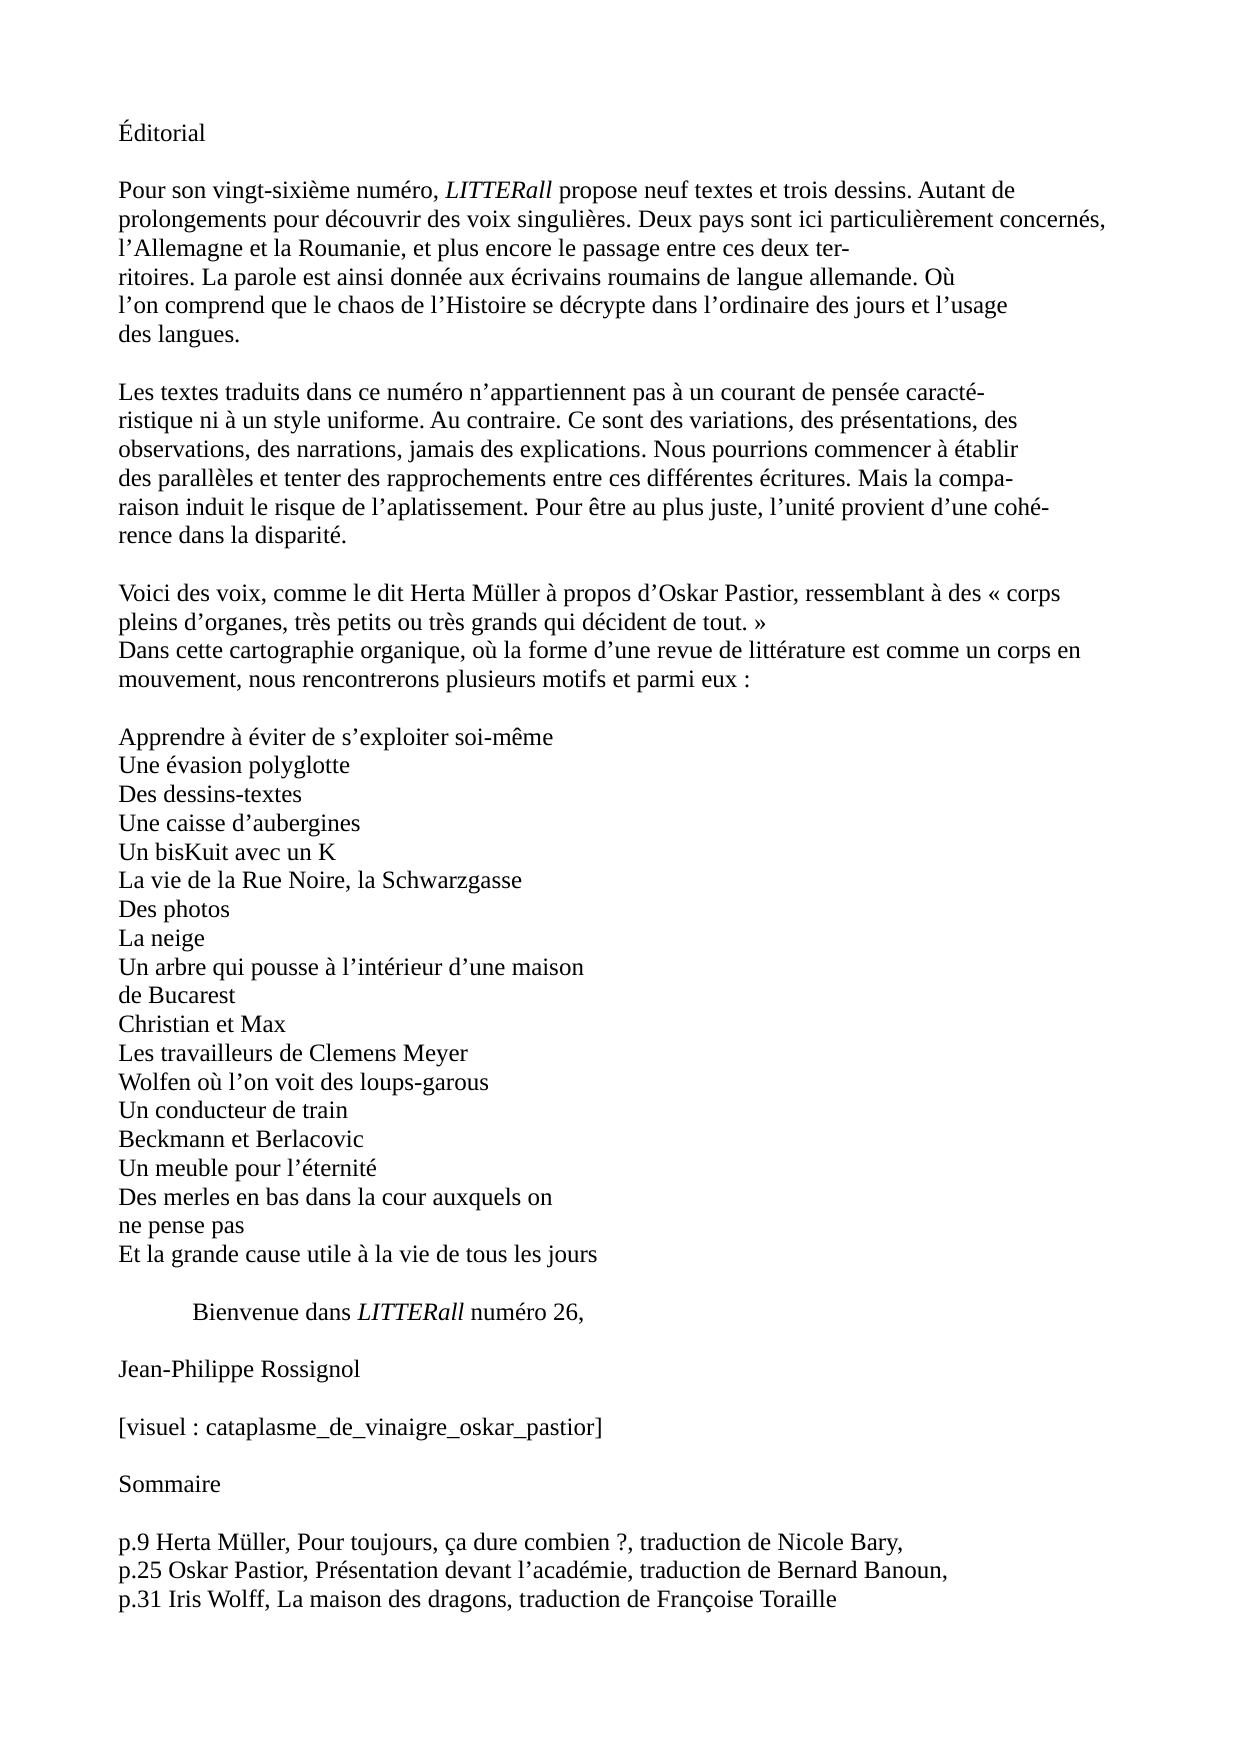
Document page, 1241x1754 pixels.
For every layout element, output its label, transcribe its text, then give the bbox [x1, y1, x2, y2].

text observations, des narrations, jamais des explications. Nous pourrions commencer à établir [118, 434, 1122, 463]
text Les travailleurs de Clemens Meyer [118, 1038, 1122, 1067]
text Pour son vingt-sixième numéro, LITTERall propose neuf textes et trois dessins. Autant de prolongements pour découvrir des voix singulières. Deux pays sont ici particulièrement concernés, l’Allemagne et la Roumanie, et plus encore le passage entre ces deux ter- [118, 176, 1122, 262]
text Une évasion polyglotte [118, 751, 1122, 779]
text Voici des voix, comme le dit Herta Müller à propos d’Oskar Pastior, ressemblant à des « corps pleins d’organes, très petits ou très grands qui décident de tout. » [118, 578, 1122, 636]
text Des merles en bas dans la cour auxquels on [118, 1182, 1122, 1211]
text raison induit le risque de l’aplatissement. Pour être au plus juste, l’unité provient d’une cohé- [118, 492, 1122, 521]
text ritoires. La parole est ainsi donnée aux écrivains roumains de langue allemande. Où [118, 262, 1122, 291]
text des parallèles et tenter des rapprochements entre ces différentes écritures. Mais la compa- [118, 463, 1122, 492]
text Apprendre à éviter de s’exploiter soi-même [118, 722, 1122, 751]
text Éditorial [118, 118, 1122, 147]
text Des photos [118, 894, 1122, 923]
text Bienvenue dans LITTERall numéro 26, [118, 1297, 1122, 1326]
text Et la grande cause utile à la vie de tous les jours [118, 1239, 1122, 1268]
text ne pense pas [118, 1211, 1122, 1239]
text Un meuble pour l’éternité [118, 1153, 1122, 1182]
text de Bucarest [118, 981, 1122, 1009]
text Dans cette cartographie organique, où la forme d’une revue de littérature est comme un corps en mouvement, nous rencontrerons plusieurs motifs et parmi eux : [118, 636, 1122, 693]
text p.31 Iris Wolff, La maison des dragons, traduction de Françoise Toraille [118, 1584, 1122, 1613]
text ristique ni à un style uniforme. Au contraire. Ce sont des variations, des présentations, des [118, 406, 1122, 434]
text Jean-Philippe Rossignol [118, 1354, 1122, 1383]
text p.25 Oskar Pastior, Présentation devant l’académie, traduction de Bernard Banoun, [118, 1556, 1122, 1584]
text p.9 Herta Müller, Pour toujours, ça dure combien ?, traduction de Nicole Bary, [118, 1527, 1122, 1556]
text Wolfen où l’on voit des loups-garous [118, 1067, 1122, 1096]
text [visuel : cataplasme_de_vinaigre_oskar_pastior] [118, 1412, 1122, 1441]
text Christian et Max [118, 1009, 1122, 1038]
text l’on comprend que le chaos de l’Histoire se décrypte dans l’ordinaire des jours et l’usage [118, 291, 1122, 319]
text rence dans la disparité. [118, 521, 1122, 549]
text Un bisKuit avec un K [118, 837, 1122, 866]
text Une caisse d’aubergines [118, 808, 1122, 837]
text Des dessins-textes [118, 779, 1122, 808]
text Beckmann et Berlacovic [118, 1124, 1122, 1153]
text Un arbre qui pousse à l’intérieur d’une maison [118, 952, 1122, 981]
text Les textes traduits dans ce numéro n’appartiennent pas à un courant de pensée caracté- [118, 377, 1122, 406]
text La neige [118, 923, 1122, 952]
text Sommaire [118, 1469, 1122, 1498]
text Un conducteur de train [118, 1096, 1122, 1124]
text des langues. [118, 319, 1122, 348]
text La vie de la Rue Noire, la Schwarzgasse [118, 866, 1122, 894]
